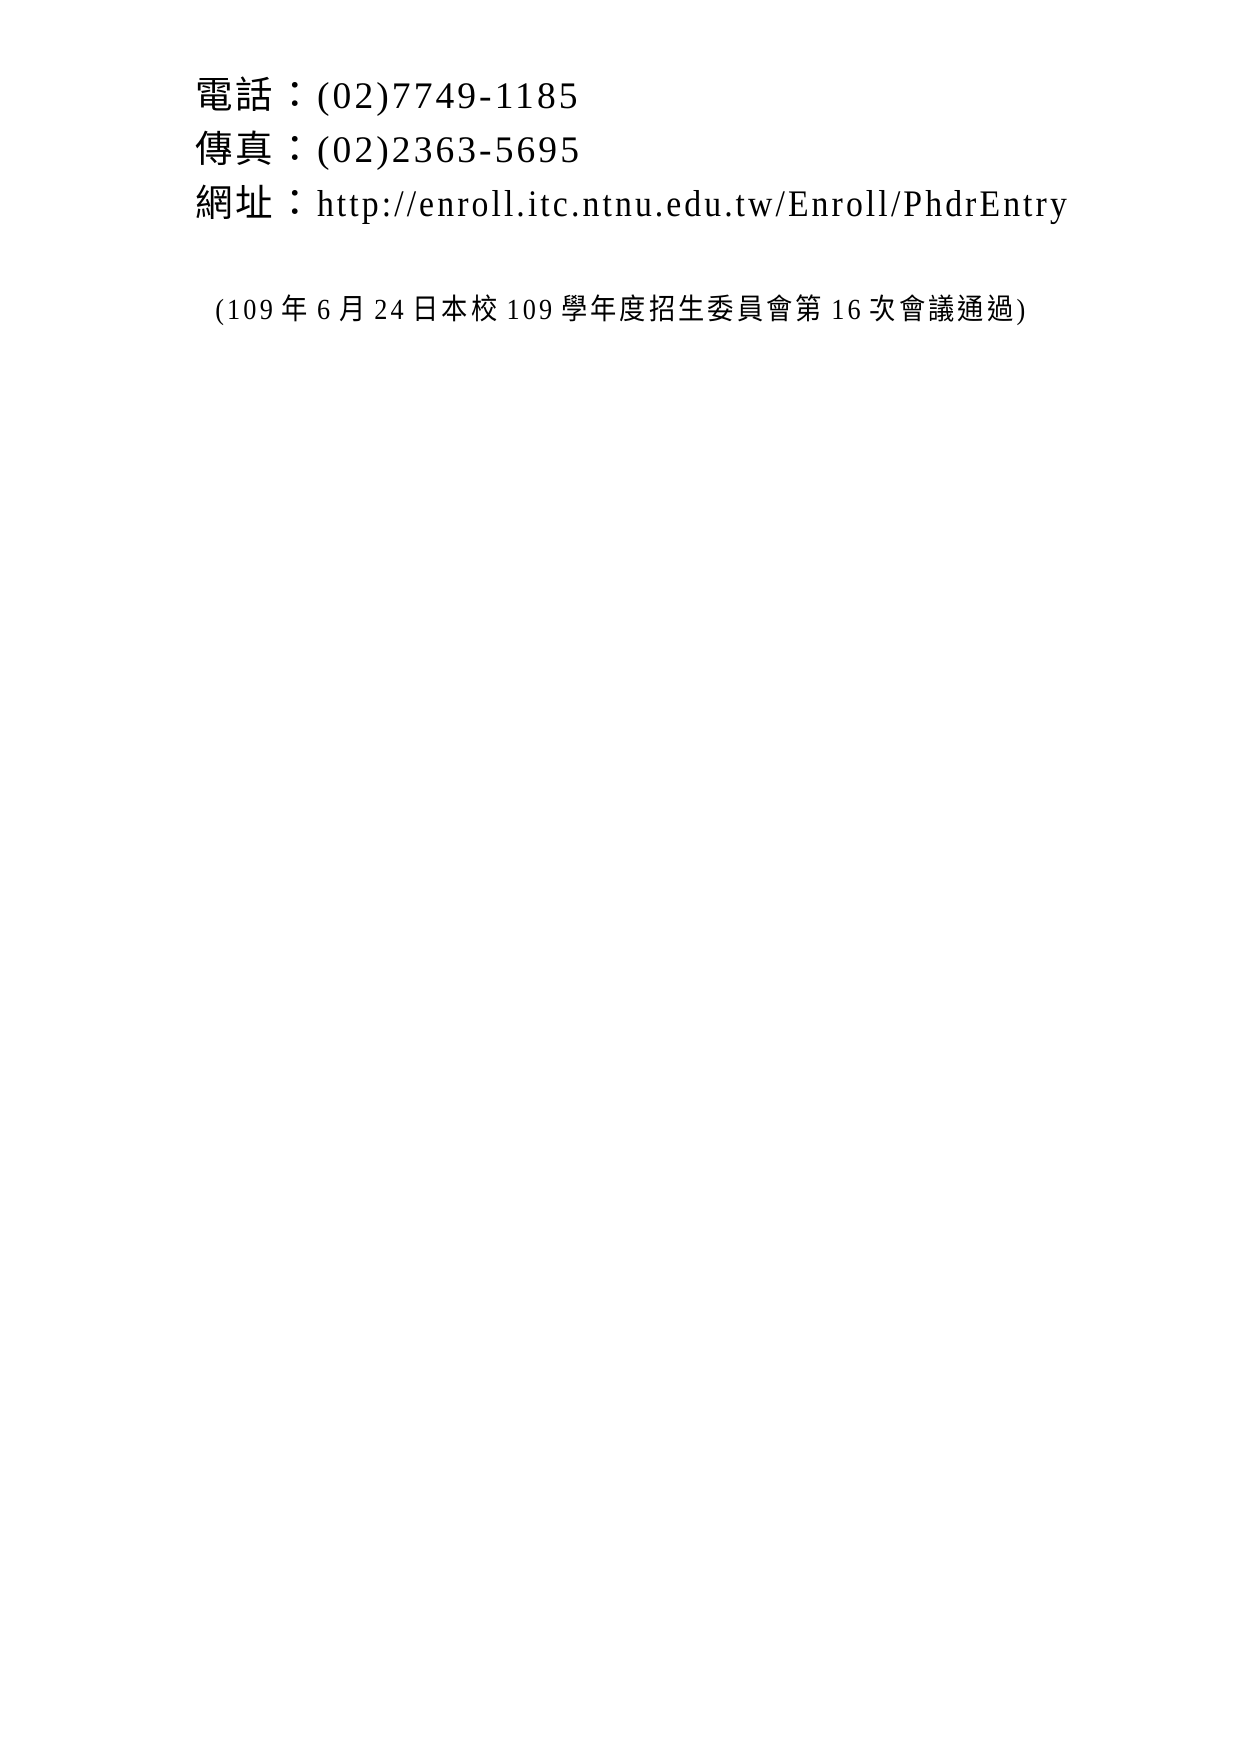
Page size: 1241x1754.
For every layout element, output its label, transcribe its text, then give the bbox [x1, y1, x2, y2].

text (109年6月24日本校109學年度招生委員會第16次會議通過) [106, 265, 1134, 327]
text 網址：http://enroll.itc.ntnu.edu.tw/Enroll/PhdrEntry [195, 173, 1131, 227]
text 傳真：(02)2363-5695 [195, 119, 1131, 173]
text 電話：(02)7749-1185 [195, 64, 1131, 119]
